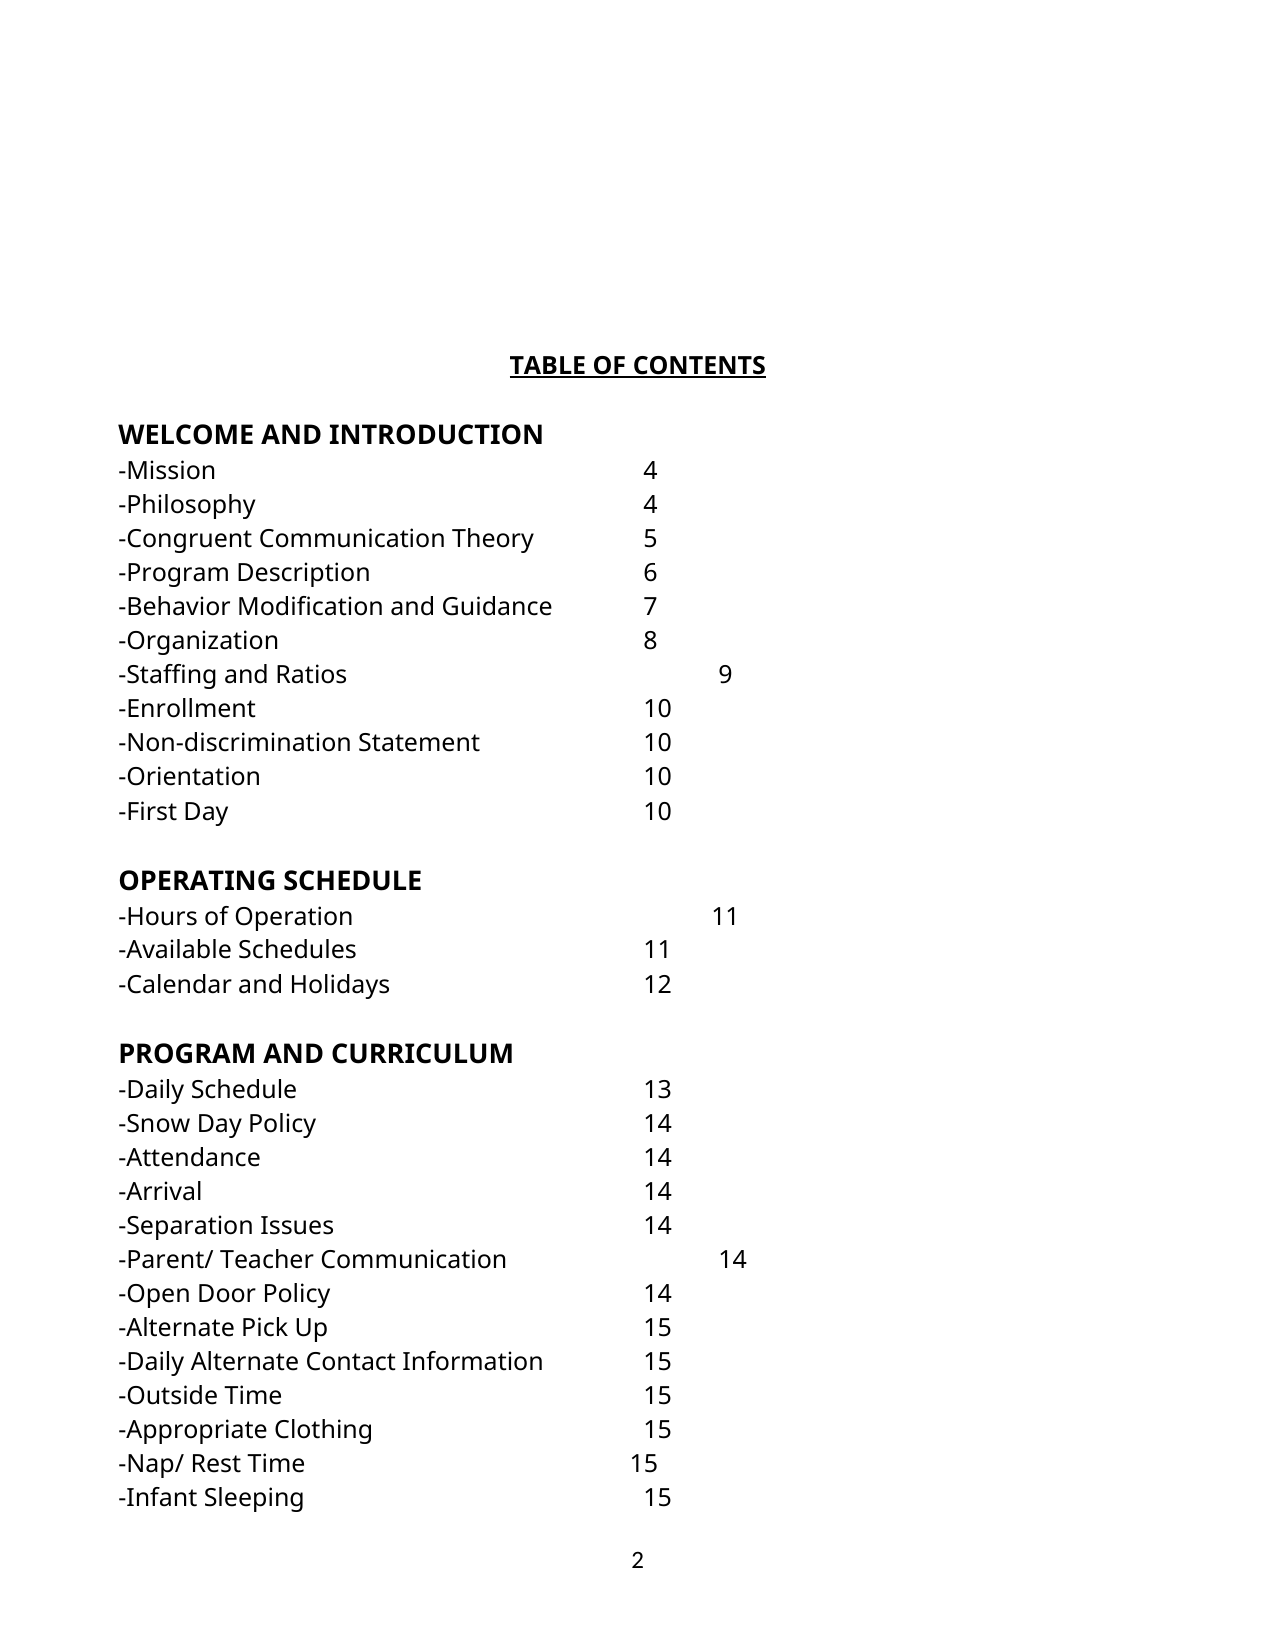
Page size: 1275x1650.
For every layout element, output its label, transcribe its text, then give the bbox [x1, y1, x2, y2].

text -Available Schedules 11 [118, 932, 1157, 966]
text -Open Door Policy 14 [118, 1276, 1157, 1310]
text -Calendar and Holidays 12 [118, 966, 1157, 1000]
text WELCOME AND INTRODUCTION [118, 416, 1157, 452]
text -Alternate Pick Up 15 [118, 1310, 1157, 1344]
text -Daily Schedule 13 [118, 1071, 1157, 1105]
text -Non-discrimination Statement 10 [118, 725, 1157, 759]
text OPERATING SCHEDULE [118, 861, 1157, 898]
text -Program Description 6 [118, 555, 1157, 589]
text -Snow Day Policy 14 [118, 1105, 1157, 1139]
text -Enrollment 10 [118, 691, 1157, 725]
text -Staffing and Ratios 9 [118, 657, 1157, 691]
text -Appropriate Clothing 15 [118, 1412, 1157, 1446]
text -Philosophy 4 [118, 487, 1157, 521]
text -Attendance 14 [118, 1139, 1157, 1173]
text -Outside Time 15 [118, 1378, 1157, 1412]
text -Congruent Communication Theory 5 [118, 521, 1157, 555]
text -Orientation 10 [118, 759, 1157, 793]
text -Infant Sleeping 15 [118, 1480, 1157, 1514]
text PROGRAM AND CURRICULUM [118, 1034, 1157, 1071]
text TABLE OF CONTENTS [118, 347, 1157, 382]
text -Separation Issues 14 [118, 1207, 1157, 1242]
text -Organization 8 [118, 623, 1157, 657]
text -First Day 10 [118, 793, 1157, 827]
text -Hours of Operation 11 [118, 898, 1157, 932]
text -Nap/ Rest Time 15 [118, 1446, 1157, 1480]
text -Arrival 14 [118, 1173, 1157, 1207]
text -Parent/ Teacher Communication 14 [118, 1242, 1157, 1276]
text -Mission 4 [118, 452, 1157, 487]
text -Behavior Modification and Guidance 7 [118, 589, 1157, 623]
text -Daily Alternate Contact Information 15 [118, 1344, 1157, 1378]
